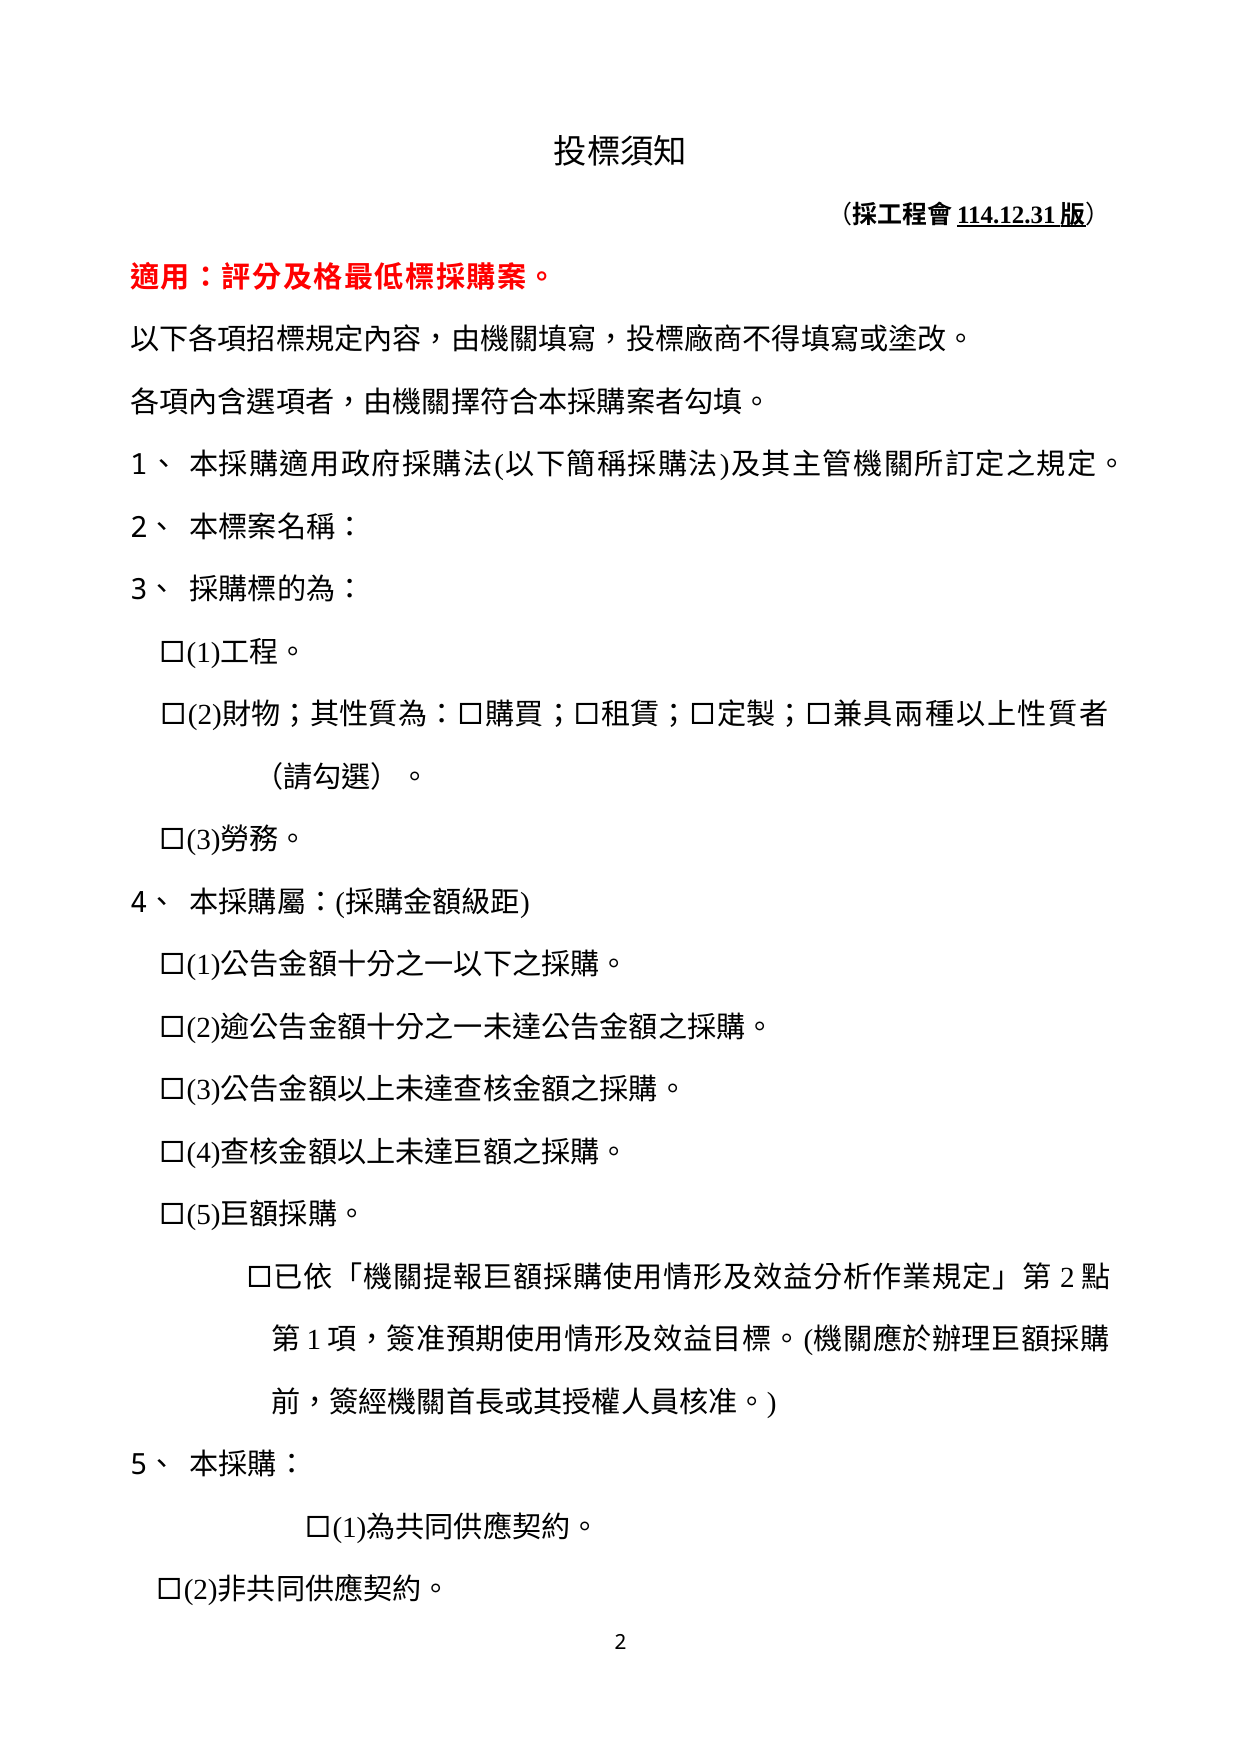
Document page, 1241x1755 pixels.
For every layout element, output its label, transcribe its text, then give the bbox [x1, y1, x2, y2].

text (1)為共同供應契約。 [283, 1483, 1110, 1545]
text (3)勞務。 [130, 795, 1110, 858]
text 投標須知 [130, 108, 1110, 170]
list 採購標的為： [130, 545, 1110, 608]
text 已依「機關提報巨額採購使用情形及效益分析作業規定」第2點第1項，簽准預期使用情形及效益目標。(機關應於辦理巨額採購前，簽經機關首長或其授權人員核准。) [246, 1233, 1110, 1420]
list 本採購屬：(採購金額級距) [130, 858, 1110, 920]
text (1)公告金額十分之一以下之採購。 [130, 920, 1110, 983]
text (2)財物；其性質為：購買；租賃；定製；兼具兩種以上性質者（請勾選）。 [130, 670, 1110, 795]
text (4)查核金額以上未達巨額之採購。 [130, 1108, 1110, 1170]
text 以下各項招標規定內容，由機關填寫，投標廠商不得填寫或塗改。 [130, 295, 1110, 358]
text （採工程會114.12.31版） [130, 170, 1110, 233]
text (1)工程。 [130, 608, 1110, 670]
list 本採購： [130, 1420, 1110, 1483]
text 適用：評分及格最低標採購案。 [130, 233, 1110, 295]
text (2)逾公告金額十分之一未達公告金額之採購。 [130, 983, 1110, 1045]
list 本標案名稱： [130, 483, 1110, 545]
text (3)公告金額以上未達查核金額之採購。 [130, 1045, 1110, 1108]
text 各項內含選項者，由機關擇符合本採購案者勾填。 [130, 358, 1110, 420]
list 本採購適用政府採購法(以下簡稱採購法)及其主管機關所訂定之規定。 [130, 420, 1110, 483]
text (2)非共同供應契約。 [130, 1545, 1110, 1608]
text (5)巨額採購。 [130, 1170, 1110, 1233]
